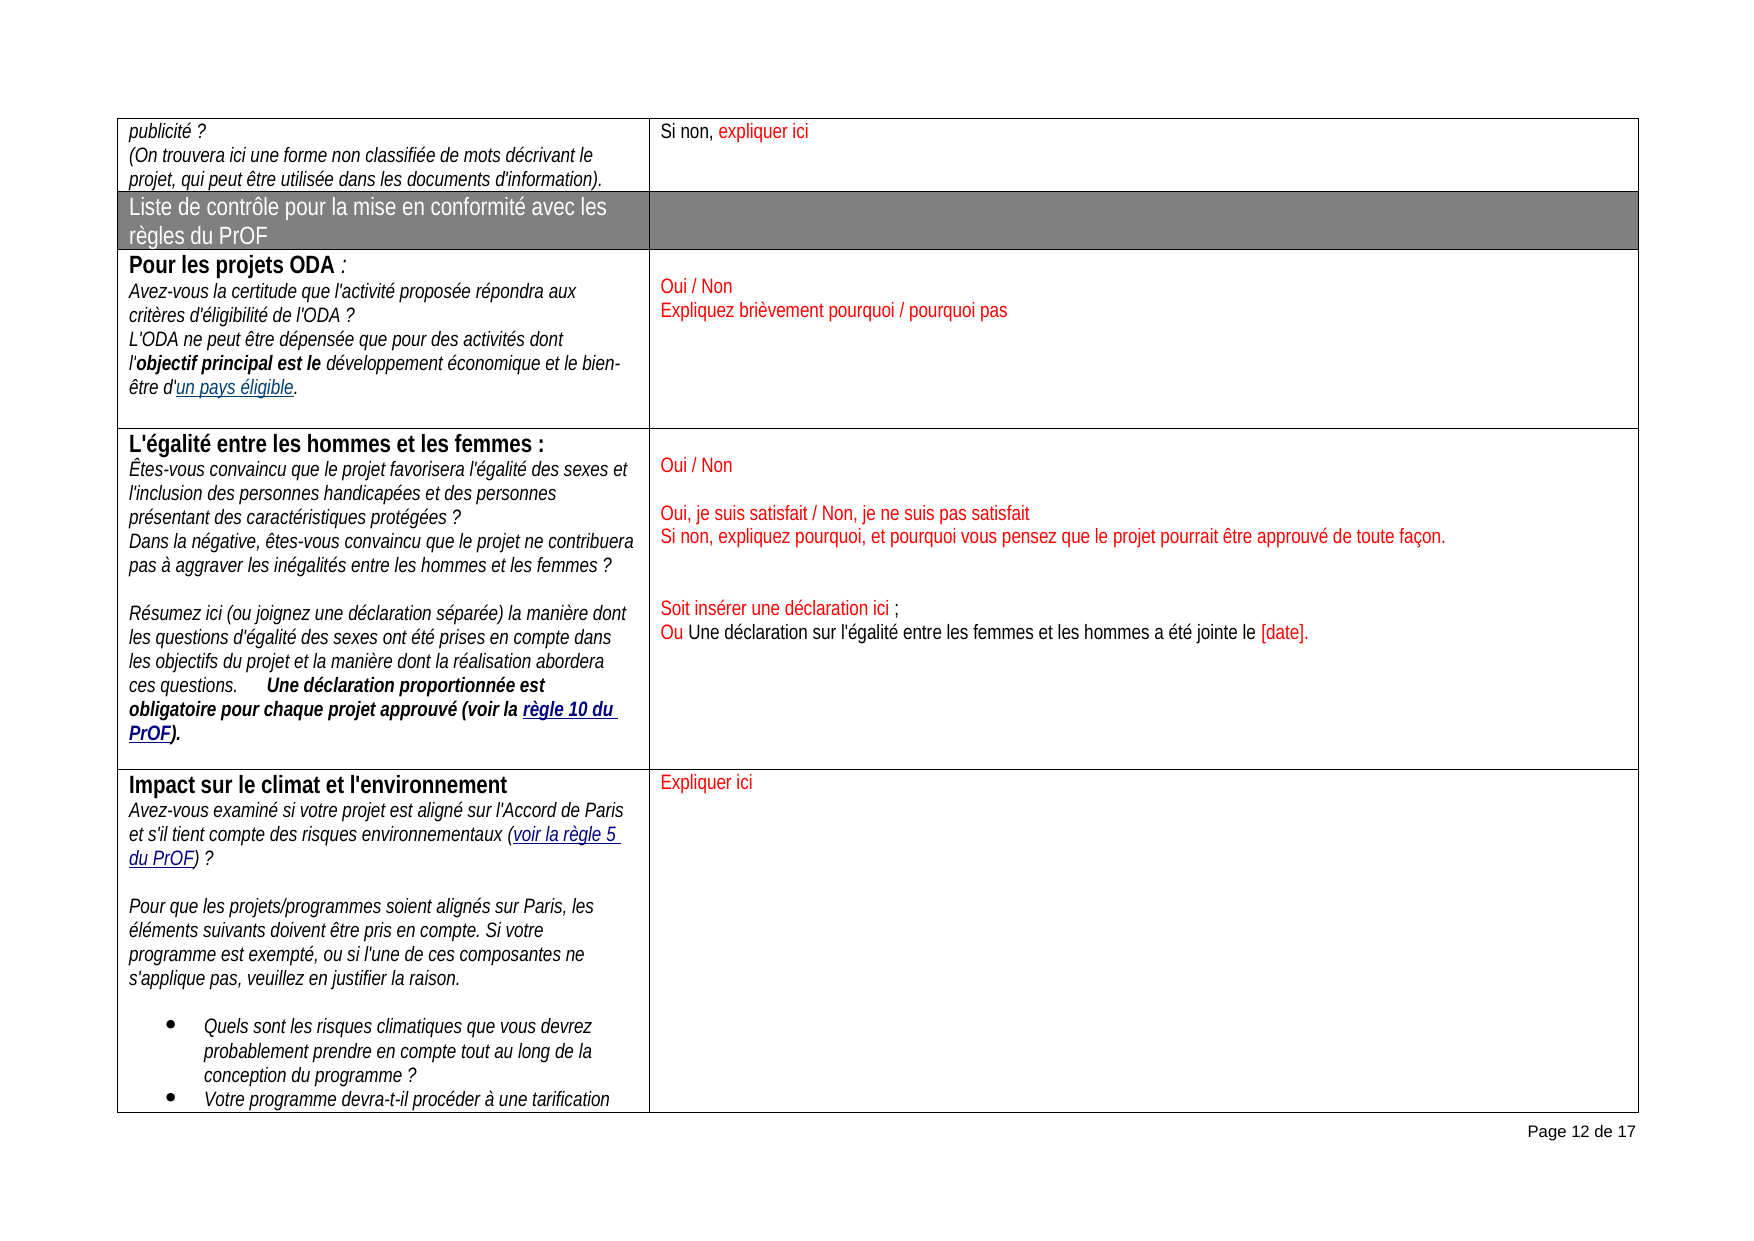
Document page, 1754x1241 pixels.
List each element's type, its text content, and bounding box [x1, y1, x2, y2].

table_cell Expliquer ici [650, 770, 1638, 1112]
table_cell L'égalité entre les hommes et les femmes : Êtes-vous convaincu que le projet favorisera l'égalité des sexes et l'inclusion des personnes handicapées et des personnes présentant des caractéristiques protégées ? Dans la négative, êtes-vous convaincu que le projet ne contribuera pas à aggraver les inégalités entre les hommes et les femmes ? Résumez ici (ou joignez une déclaration séparée) la manière dont les questions d'égalité des sexes ont été prises en compte dans les objectifs du projet et la manière dont la réalisation abordera ces questions. Une déclaration proportionnée est obligatoire pour chaque projet approuvé (voir la règle 10 du PrOF). [118, 429, 649, 769]
table_cell Pour les projets ODA : Avez-vous la certitude que l'activité proposée répondra aux critères d'éligibilité de l'ODA ? L'ODA ne peut être dépensée que pour des activités dont l'objectif principal est le développement économique et le bien-être d'un pays éligible. [118, 250, 649, 427]
table_cell Liste de contrôle pour la mise en conformité avec les règles du PrOF [118, 192, 649, 249]
table_cell Oui / Non Oui, je suis satisfait / Non, je ne suis pas satisfait Si non, expliquez pourquoi, et pourquoi vous pensez que le projet pourrait être approuvé de toute façon. Soit insérer une déclaration ici ; Ou Une déclaration sur l'égalité entre les femmes et les hommes a été jointe le [date]. [650, 429, 1638, 769]
table_cell publicité ? (On trouvera ici une forme non classifiée de mots décrivant le projet, qui peut être utilisée dans les documents d'information). [118, 119, 649, 191]
table_cell Oui / Non Expliquez brièvement pourquoi / pourquoi pas [650, 250, 1638, 427]
table_cell Impact sur le climat et l'environnement Avez-vous examiné si votre projet est aligné sur l'Accord de Paris et s'il tient compte des risques environnementaux (voir la règle 5 du PrOF) ? Pour que les projets/programmes soient alignés sur Paris, les éléments suivants doivent être pris en compte. Si votre programme est exempté, ou si l'une de ces composantes ne s'applique pas, veuillez en justifier la raison. Quels sont les risques climatiques que vous devrez probablement prendre en compte tout au long de la conception du programme ? Votre programme devra-t-il procéder à une tarification fictive du carbone dans le cadre de son évaluation ? Confirmer que le programme n'investit pas dans les combustibles fossiles (sous réserve d'exemptions limitées). Confirmer que le programme ne va pas à l'encontre des contributions déterminées au niveau national ou des plans nationaux d'adaptation des pays concernés. Vous devez également déterminer si votre programme aura un impact sur l'environnement. Veuillez énumérer les risques environnementaux qui pourraient nécessiter un examen plus approfondi pour garantir l'absence de dommages (par exemple : efficacité des déchets, pollution, dégradation des sols, biodiversité et ressources en eau) ou justifier pourquoi ils ne s'appliquent pas. Vous devez également identifier brièvement les avantages potentiels pour l'environnement. Pour les projets qui n'ont pas d'impact significatif (positif ou négatif) ou de risques, une simple déclaration suffit. [118, 770, 649, 1112]
table_cell [650, 192, 1638, 249]
table_cell Si non, expliquer ici [650, 119, 1638, 191]
